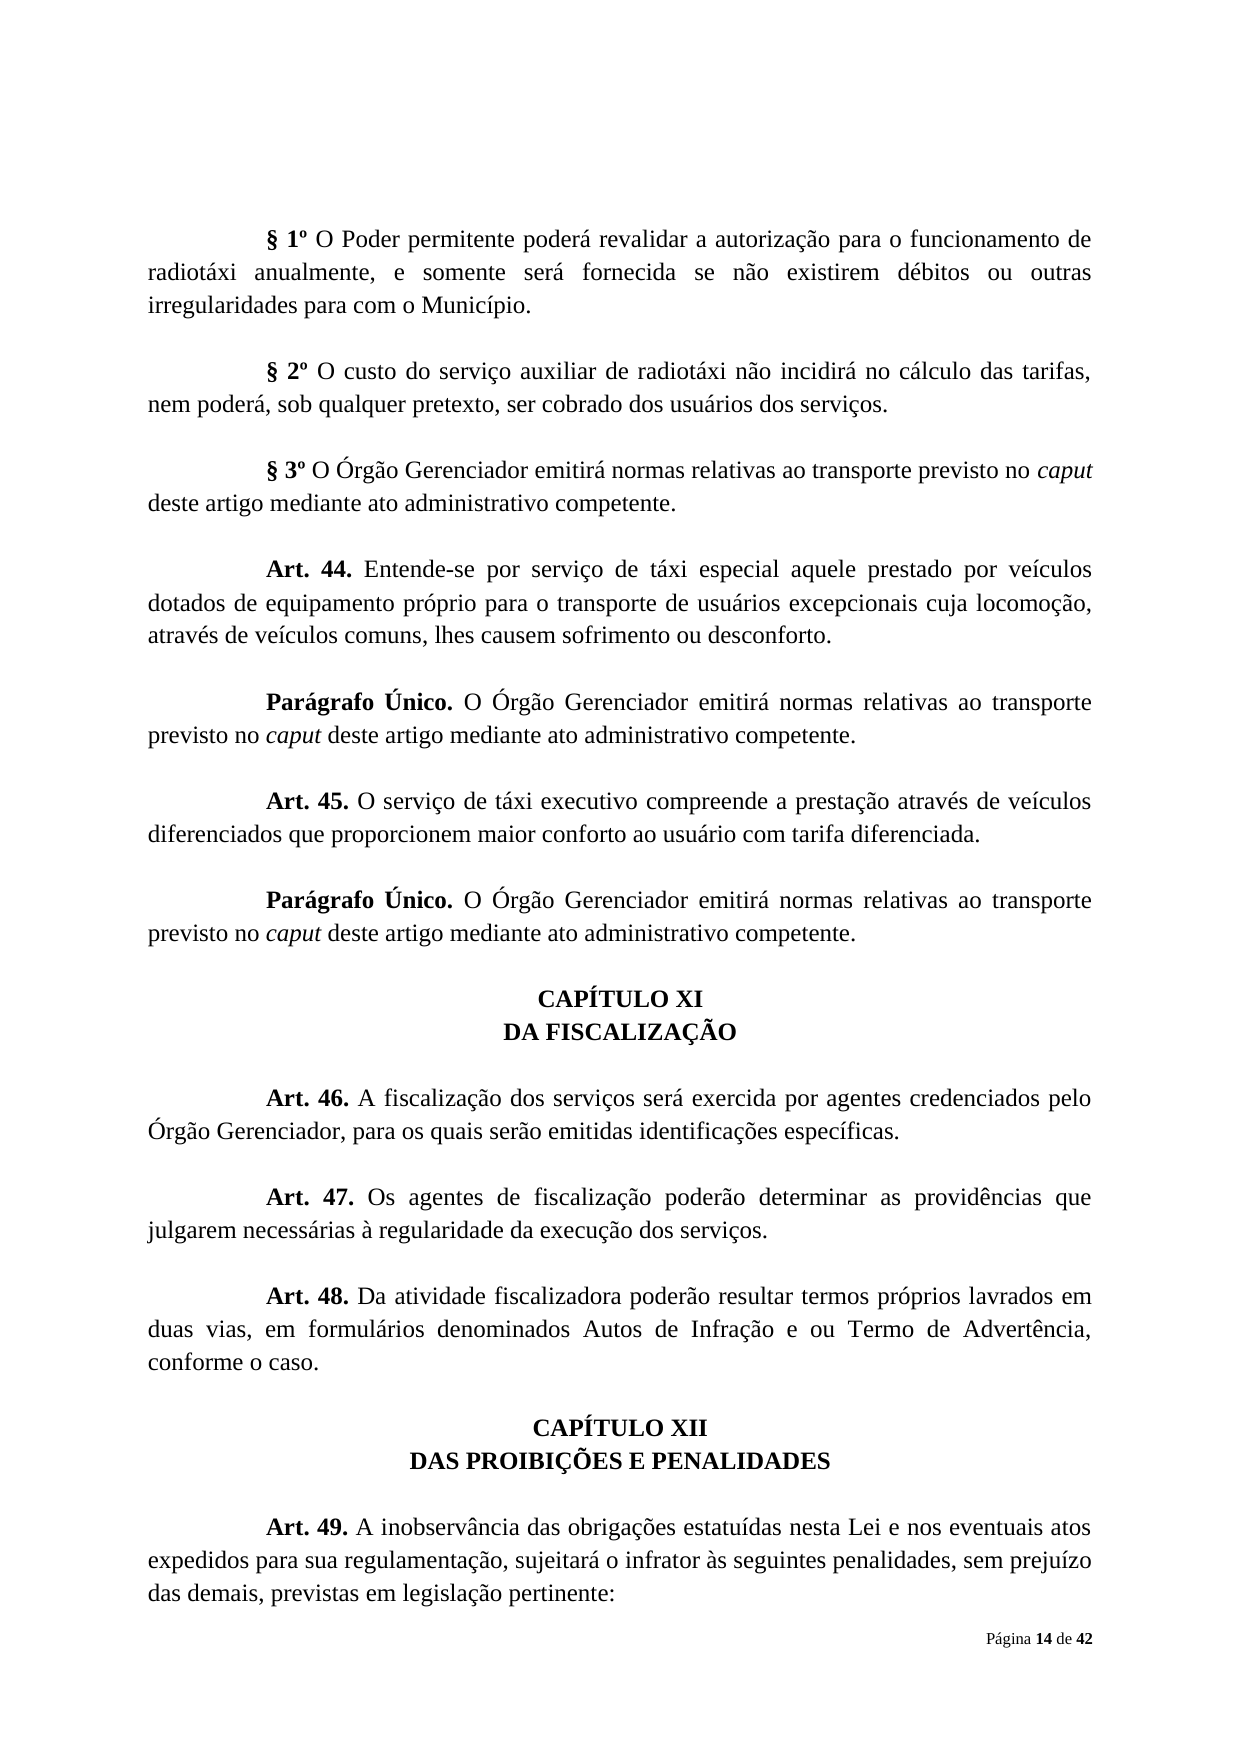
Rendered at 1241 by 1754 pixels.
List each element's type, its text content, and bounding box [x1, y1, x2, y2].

text Art. 47. Os agentes de fiscalização poderão determinar as providências que julgarem necessárias à regularidade da execução dos serviços. [148, 1182, 1093, 1244]
text Art. 46. A fiscalização dos serviços será exercida por agentes credenciados pelo Órgão Gerenciador, para os quais serão emitidas identificações específicas. [148, 1083, 1093, 1145]
text § 1º O Poder permitente poderá revalidar a autorização para o funcionamento de radiotáxi anualmente, e somente será fornecida se não existirem débitos ou outras irregularidades para com o Município. [148, 224, 1093, 319]
text § 3º O Órgão Gerenciador emitirá normas relativas ao transporte previsto no caput deste artigo mediante ato administrativo competente. [148, 456, 1093, 517]
text Art. 49. A inobservância das obrigações estatuídas nesta Lei e nos eventuais atos expedidos para sua regulamentação, sujeitará o infrator às seguintes penalidades, sem prejuízo das demais, previstas em legislação pertinente: [148, 1512, 1093, 1607]
text CAPÍTULO XII [148, 1413, 1093, 1442]
text Art. 44. Entende-se por serviço de táxi especial aquele prestado por veículos dotados de equipamento próprio para o transporte de usuários excepcionais cuja locomoção, através de veículos comuns, lhes causem sofrimento ou desconforto. [148, 554, 1093, 649]
text CAPÍTULO XI [148, 984, 1093, 1013]
text Parágrafo Único. O Órgão Gerenciador emitirá normas relativas ao transporte previsto no caput deste artigo mediante ato administrativo competente. [148, 687, 1093, 748]
text Art. 48. Da atividade fiscalizadora poderão resultar termos próprios lavrados em duas vias, em formulários denominados Autos de Infração e ou Termo de Advertência, conforme o caso. [148, 1281, 1093, 1376]
text Parágrafo Único. O Órgão Gerenciador emitirá normas relativas ao transporte previsto no caput deste artigo mediante ato administrativo competente. [148, 885, 1093, 947]
text DAS PROIBIÇÕES E PENALIDADES [148, 1446, 1093, 1475]
text Art. 45. O serviço de táxi executivo compreende a prestação através de veículos diferenciados que proporcionem maior conforto ao usuário com tarifa diferenciada. [148, 786, 1093, 847]
text § 2º O custo do serviço auxiliar de radiotáxi não incidirá no cálculo das tarifas, nem poderá, sob qualquer pretexto, ser cobrado dos usuários dos serviços. [148, 356, 1093, 418]
text DA FISCALIZAÇÃO [148, 1017, 1093, 1046]
